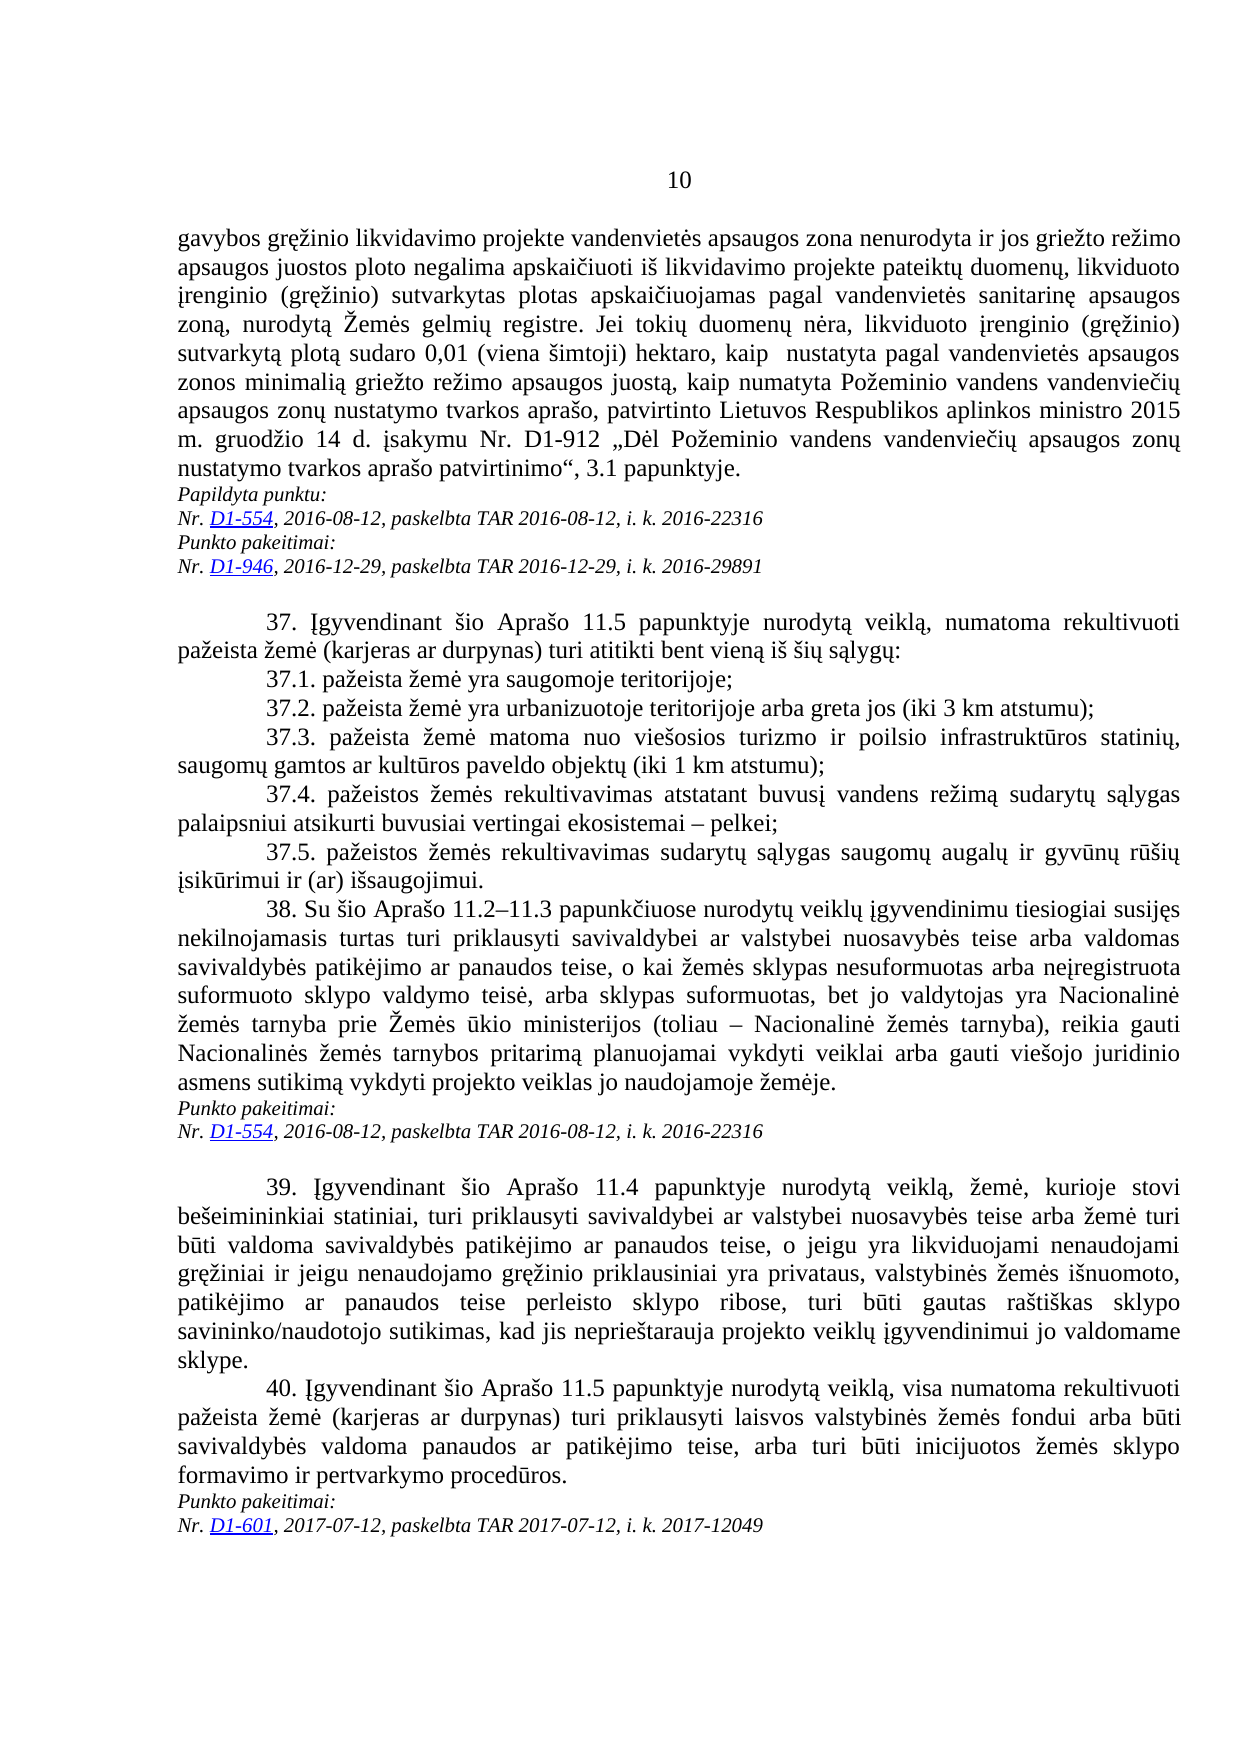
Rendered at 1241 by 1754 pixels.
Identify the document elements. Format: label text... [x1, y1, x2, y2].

text 37. Įgyvendinant šio Aprašo 11.5 papunktyje nurodytą veiklą, numatoma rekultivuoti pažeista žemė (karjeras ar durpynas) turi atitikti bent vieną iš šių sąlygų: [177, 607, 1181, 664]
text gavybos gręžinio likvidavimo projekte vandenvietės apsaugos zona nenurodyta ir jos griežto režimo apsaugos juostos ploto negalima apskaičiuoti iš likvidavimo projekte pateiktų duomenų, likviduoto įrenginio (gręžinio) sutvarkytas plotas apskaičiuojamas pagal vandenvietės sanitarinę apsaugos zoną, nurodytą Žemės gelmių registre. Jei tokių duomenų nėra, likviduoto įrenginio (gręžinio) sutvarkytą plotą sudaro 0,01 (viena šimtoji) hektaro, kaip nustatyta pagal vandenvietės apsaugos zonos minimalią griežto režimo apsaugos juostą, kaip numatyta Požeminio vandens vandenviečių apsaugos zonų nustatymo tvarkos aprašo, patvirtinto Lietuvos Respublikos aplinkos ministro 2015 m. gruodžio 14 d. įsakymu Nr. D1-912 „Dėl Požeminio vandens vandenviečių apsaugos zonų nustatymo tvarkos aprašo patvirtinimo“, 3.1 papunktyje. [177, 223, 1181, 482]
text 37.5. pažeistos žemės rekultivavimas sudarytų sąlygas saugomų augalų ir gyvūnų rūšių įsikūrimui ir (ar) išsaugojimui. [177, 837, 1181, 894]
text Nr. D1-946, 2016-12-29, paskelbta TAR 2016-12-29, i. k. 2016-29891 [177, 554, 1181, 578]
text Punkto pakeitimai: [177, 530, 1181, 554]
text Nr. D1-554, 2016-08-12, paskelbta TAR 2016-08-12, i. k. 2016-22316 [177, 1119, 1181, 1143]
text 40. Įgyvendinant šio Aprašo 11.5 papunktyje nurodytą veiklą, visa numatoma rekultivuoti pažeista žemė (karjeras ar durpynas) turi priklausyti laisvos valstybinės žemės fondui arba būti savivaldybės valdoma panaudos ar patikėjimo teise, arba turi būti inicijuotos žemės sklypo formavimo ir pertvarkymo procedūros. [177, 1373, 1181, 1488]
text 39. Įgyvendinant šio Aprašo 11.4 papunktyje nurodytą veiklą, žemė, kurioje stovi bešeimininkiai statiniai, turi priklausyti savivaldybei ar valstybei nuosavybės teise arba žemė turi būti valdoma savivaldybės patikėjimo ar panaudos teise, o jeigu yra likviduojami nenaudojami gręžiniai ir jeigu nenaudojamo gręžinio priklausiniai yra privataus, valstybinės žemės išnuomoto, patikėjimo ar panaudos teise perleisto sklypo ribose, turi būti gautas raštiškas sklypo savininko/naudotojo sutikimas, kad jis neprieštarauja projekto veiklų įgyvendinimui jo valdomame sklype. [177, 1172, 1181, 1373]
text Punkto pakeitimai: [177, 1488, 1181, 1513]
text 37.3. pažeista žemė matoma nuo viešosios turizmo ir poilsio infrastruktūros statinių, saugomų gamtos ar kultūros paveldo objektų (iki 1 km atstumu); [177, 722, 1181, 779]
text Nr. D1-554, 2016-08-12, paskelbta TAR 2016-08-12, i. k. 2016-22316 [177, 506, 1181, 530]
text Nr. D1-601, 2017-07-12, paskelbta TAR 2017-07-12, i. k. 2017-12049 [177, 1513, 1181, 1537]
text 38. Su šio Aprašo 11.2–11.3 papunkčiuose nurodytų veiklų įgyvendinimu tiesiogiai susijęs nekilnojamasis turtas turi priklausyti savivaldybei ar valstybei nuosavybės teise arba valdomas savivaldybės patikėjimo ar panaudos teise, o kai žemės sklypas nesuformuotas arba neįregistruota suformuoto sklypo valdymo teisė, arba sklypas suformuotas, bet jo valdytojas yra Nacionalinė žemės tarnyba prie Žemės ūkio ministerijos (toliau – Nacionalinė žemės tarnyba), reikia gauti Nacionalinės žemės tarnybos pritarimą planuojamai vykdyti veiklai arba gauti viešojo juridinio asmens sutikimą vykdyti projekto veiklas jo naudojamoje žemėje. [177, 894, 1181, 1095]
text Papildyta punktu: [177, 482, 1181, 506]
text 37.4. pažeistos žemės rekultivavimas atstatant buvusį vandens režimą sudarytų sąlygas palaipsniui atsikurti buvusiai vertingai ekosistemai – pelkei; [177, 779, 1181, 837]
text Punkto pakeitimai: [177, 1095, 1181, 1119]
text 37.1. pažeista žemė yra saugomoje teritorijoje; [177, 664, 1181, 693]
text 37.2. pažeista žemė yra urbanizuotoje teritorijoje arba greta jos (iki 3 km atstumu); [177, 693, 1181, 722]
